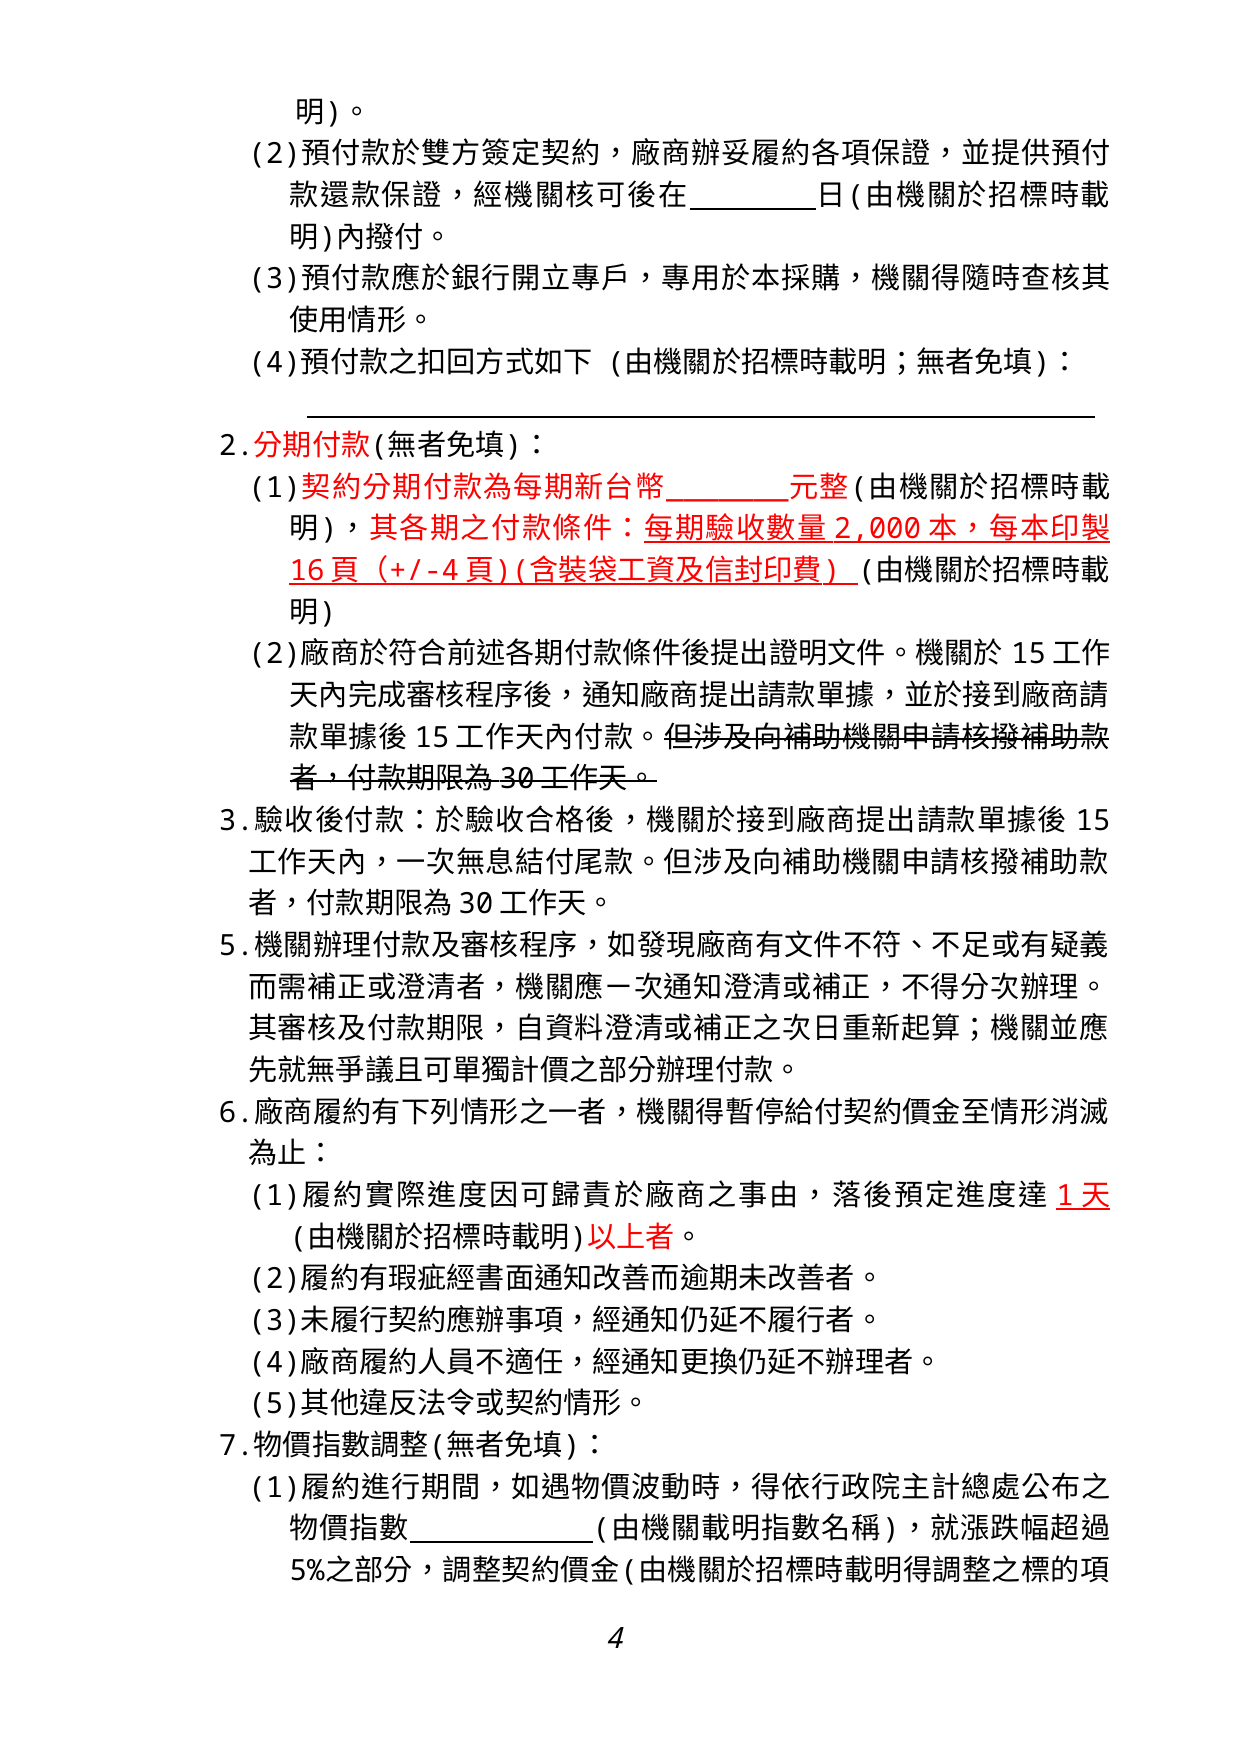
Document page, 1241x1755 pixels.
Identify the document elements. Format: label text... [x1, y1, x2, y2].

text (5)其他違反法令或契約情形。 [248, 1380, 1110, 1422]
text 7.物價指數調整(無者免填)： [218, 1422, 1110, 1464]
text 5.機關辦理付款及審核程序，如發現廠商有文件不符、不足或有疑義而需補正或澄清者，機關應ㄧ次通知澄清或補正，不得分次辦理。其審核及付款期限，自資料澄清或補正之次日重新起算；機關並應先就無爭議且可單獨計價之部分辦理付款。 [218, 922, 1110, 1089]
text 明)。 [248, 89, 1110, 130]
text (3)預付款應於銀行開立專戶，專用於本採購，機關得隨時查核其使用情形。 [248, 255, 1110, 339]
text (3)未履行契約應辦事項，經通知仍延不履行者。 [248, 1297, 1110, 1339]
text (4)預付款之扣回方式如下 (由機關於招標時載明；無者免填)： [248, 339, 1110, 380]
text 6.廠商履約有下列情形之一者，機關得暫停給付契約價金至情形消滅為止： [218, 1089, 1110, 1172]
text (2)廠商於符合前述各期付款條件後提出證明文件。機關於15工作天內完成審核程序後，通知廠商提出請款單據，並於接到廠商請款單據後15工作天內付款。但涉及向補助機關申請核撥補助款者，付款期限為30工作天。 [248, 630, 1110, 797]
text (1)履約實際進度因可歸責於廠商之事由，落後預定進度達1天 (由機關於招標時載明)以上者。 [248, 1172, 1110, 1255]
text 3.驗收後付款：於驗收合格後，機關於接到廠商提出請款單據後15工作天內，一次無息結付尾款。但涉及向補助機關申請核撥補助款者，付款期限為30工作天。 [218, 797, 1110, 922]
text 2.分期付款(無者免填)： [218, 422, 1110, 464]
text (2)預付款於雙方簽定契約，廠商辦妥履約各項保證，並提供預付款還款保證，經機關核可後在 日(由機關於招標時載明)內撥付。 [248, 130, 1110, 255]
text (1)履約進行期間，如遇物價波動時，得依行政院主計總處公布之 物價指數 (由機關載明指數名稱)，就漲跌幅超過5%之部分，調整契約價金(由機關於招標時載明得調整之標的項 [248, 1464, 1110, 1589]
text (2)履約有瑕疵經書面通知改善而逾期未改善者。 [248, 1255, 1110, 1297]
text (1)契約分期付款為每期新台幣_______元整(由機關於招標時載明)，其各期之付款條件：每期驗收數量2,000本，每本印製16頁（+/-4頁)(含裝袋工資及信封印費) (由機關於招標時載明) [248, 464, 1110, 630]
text (4)廠商履約人員不適任，經通知更換仍延不辦理者。 [248, 1339, 1110, 1380]
